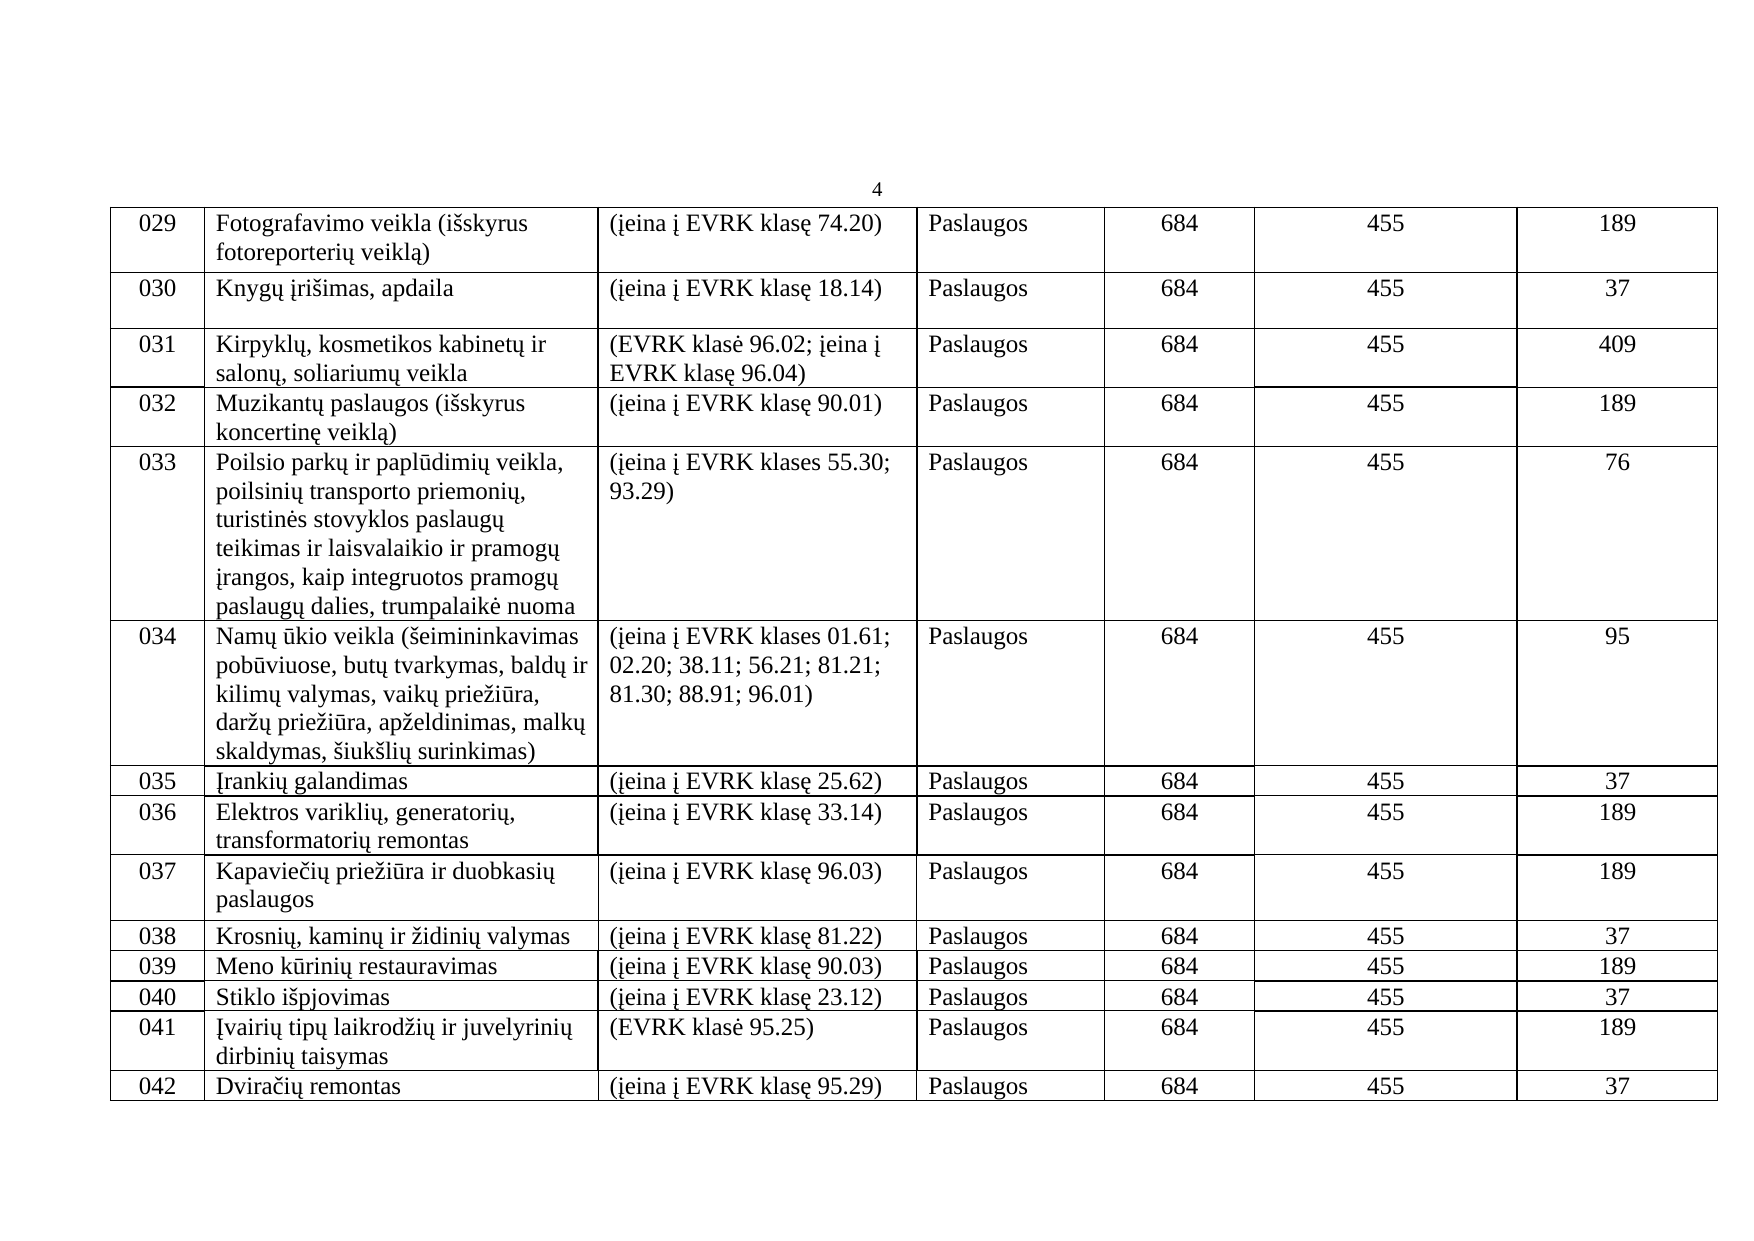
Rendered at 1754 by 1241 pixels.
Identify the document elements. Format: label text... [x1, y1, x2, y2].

table_cell 37 [1518, 273, 1717, 327]
table_cell 041 [111, 1012, 204, 1069]
table_cell 684 [1105, 621, 1254, 765]
table_cell 409 [1518, 329, 1717, 386]
table_cell (įeina į EVRK klases 55.30; 93.29) [599, 447, 916, 619]
table_cell Paslaugos [918, 797, 1104, 854]
table_cell (įeina į EVRK klasę 90.03) [599, 951, 916, 980]
table_cell 684 [1105, 981, 1254, 1010]
table_cell 455 [1255, 951, 1516, 980]
table_cell Dviračių remontas [205, 1071, 598, 1100]
table_cell Paslaugos [918, 447, 1104, 619]
table_cell Įvairių tipų laikrodžių ir juvelyrinių dirbinių taisymas [205, 1011, 597, 1069]
table_cell (įeina į EVRK klasę 96.03) [599, 856, 916, 919]
table_cell Poilsio parkų ir paplūdimių veikla, poilsinių transporto priemonių, turistinės stovyklos paslaugų teikimas ir laisvalaikio ir pramogų įrangos, kaip integruotos pramogų paslaugų dalies, trumpalaikė nuoma [205, 447, 597, 619]
table_cell 036 [111, 796, 204, 854]
table_cell Paslaugos [918, 981, 1104, 1010]
table_cell 684 [1105, 388, 1254, 446]
table_cell (įeina į EVRK klases 01.61; 02.20; 38.11; 56.21; 81.21; 81.30; 88.91; 96.01) [599, 621, 916, 765]
table_cell 684 [1105, 951, 1254, 980]
table_cell 455 [1255, 1071, 1516, 1100]
table_cell 37 [1518, 921, 1717, 950]
table_cell 035 [111, 766, 204, 795]
table_cell Įrankių galandimas [205, 767, 597, 795]
table_cell Paslaugos [918, 388, 1104, 446]
table_cell (įeina į EVRK klasę 25.62) [599, 767, 916, 795]
table_cell 684 [1105, 329, 1254, 386]
table_cell (įeina į EVRK klasę 81.22) [599, 921, 916, 950]
table_cell 189 [1518, 1012, 1717, 1069]
table_cell (EVRK klasė 96.02; įeina į EVRK klasę 96.04) [599, 329, 916, 386]
table_cell 189 [1518, 856, 1717, 919]
table_cell 684 [1105, 273, 1254, 327]
table_cell Paslaugos [917, 921, 1104, 950]
table_cell (įeina į EVRK klasę 90.01) [599, 388, 916, 446]
table_cell Paslaugos [918, 767, 1104, 795]
table_cell (įeina į EVRK klasę 74.20) [599, 208, 916, 272]
table_cell 189 [1518, 208, 1717, 272]
table_cell Paslaugos [918, 208, 1104, 272]
table_cell Paslaugos [918, 1011, 1104, 1069]
table_cell Meno kūrinių restauravimas [205, 951, 597, 980]
table_cell 455 [1255, 447, 1516, 619]
table_cell Krosnių, kaminų ir židinių valymas [205, 921, 598, 950]
table_cell 684 [1105, 1011, 1254, 1069]
table_cell (EVRK klasė 95.25) [599, 1011, 916, 1069]
table_cell 37 [1518, 1071, 1717, 1100]
table_cell 189 [1518, 951, 1717, 980]
table_cell 95 [1518, 621, 1717, 765]
table_cell 37 [1518, 767, 1717, 795]
table_cell Kirpyklų, kosmetikos kabinetų ir salonų, soliariumų veikla [205, 329, 597, 386]
table_cell 455 [1255, 388, 1516, 446]
table_cell 042 [111, 1071, 204, 1100]
table_cell 684 [1105, 208, 1254, 272]
table_cell 684 [1105, 447, 1254, 619]
table_cell Knygų įrišimas, apdaila [205, 273, 597, 327]
table_cell (įeina į EVRK klasę 23.12) [599, 981, 916, 1010]
table_cell 455 [1255, 273, 1516, 327]
table_cell 455 [1255, 796, 1516, 854]
table_cell Paslaugos [918, 951, 1104, 980]
table_cell 189 [1518, 388, 1717, 446]
table_cell 034 [111, 621, 204, 765]
table_cell Muzikantų paslaugos (išskyrus koncertinę veiklą) [205, 388, 597, 446]
table_cell 684 [1105, 856, 1254, 919]
table_cell 033 [111, 447, 204, 619]
table_cell 455 [1255, 208, 1516, 272]
table_cell (įeina į EVRK klasę 95.29) [599, 1071, 916, 1100]
table_cell 038 [111, 921, 204, 950]
table_cell 684 [1105, 921, 1254, 950]
table_cell 032 [111, 388, 204, 446]
table_cell Paslaugos [917, 856, 1104, 919]
table_cell 684 [1105, 767, 1254, 795]
table_cell 684 [1105, 1071, 1254, 1100]
table_cell (įeina į EVRK klasę 18.14) [599, 273, 916, 327]
table_cell 039 [111, 951, 204, 980]
table_cell Elektros variklių, generatorių, transformatorių remontas [205, 797, 597, 854]
table_cell 455 [1255, 855, 1516, 919]
table_cell 037 [111, 855, 204, 919]
table_cell Paslaugos [918, 621, 1104, 765]
table_cell 455 [1255, 329, 1516, 386]
table_cell 455 [1255, 621, 1516, 765]
table_cell 455 [1255, 1012, 1516, 1069]
table_cell Stiklo išpjovimas [205, 981, 597, 1010]
table_cell 031 [111, 329, 204, 386]
table_cell Fotografavimo veikla (išskyrus fotoreporterių veiklą) [205, 208, 597, 272]
table_cell 030 [111, 273, 204, 327]
table_cell 040 [111, 982, 204, 1010]
table_cell 029 [111, 208, 204, 272]
table_cell Paslaugos [918, 329, 1104, 386]
table_cell 189 [1518, 797, 1717, 854]
table_cell Paslaugos [918, 273, 1104, 327]
table_cell 455 [1255, 921, 1516, 950]
table_cell 455 [1255, 766, 1516, 795]
table_cell (įeina į EVRK klasę 33.14) [599, 797, 916, 854]
table_cell 76 [1518, 447, 1717, 619]
table_cell Paslaugos [917, 1071, 1104, 1100]
table_cell 37 [1518, 982, 1717, 1010]
table_cell Namų ūkio veikla (šeimininkavimas pobūviuose, butų tvarkymas, baldų ir kilimų valymas, vaikų priežiūra, daržų priežiūra, apželdinimas, malkų skaldymas, šiukšlių surinkimas) [205, 621, 597, 765]
table_cell 684 [1105, 797, 1254, 854]
table_cell 455 [1255, 982, 1516, 1010]
table_cell Kapaviečių priežiūra ir duobkasių paslaugos [205, 856, 598, 919]
